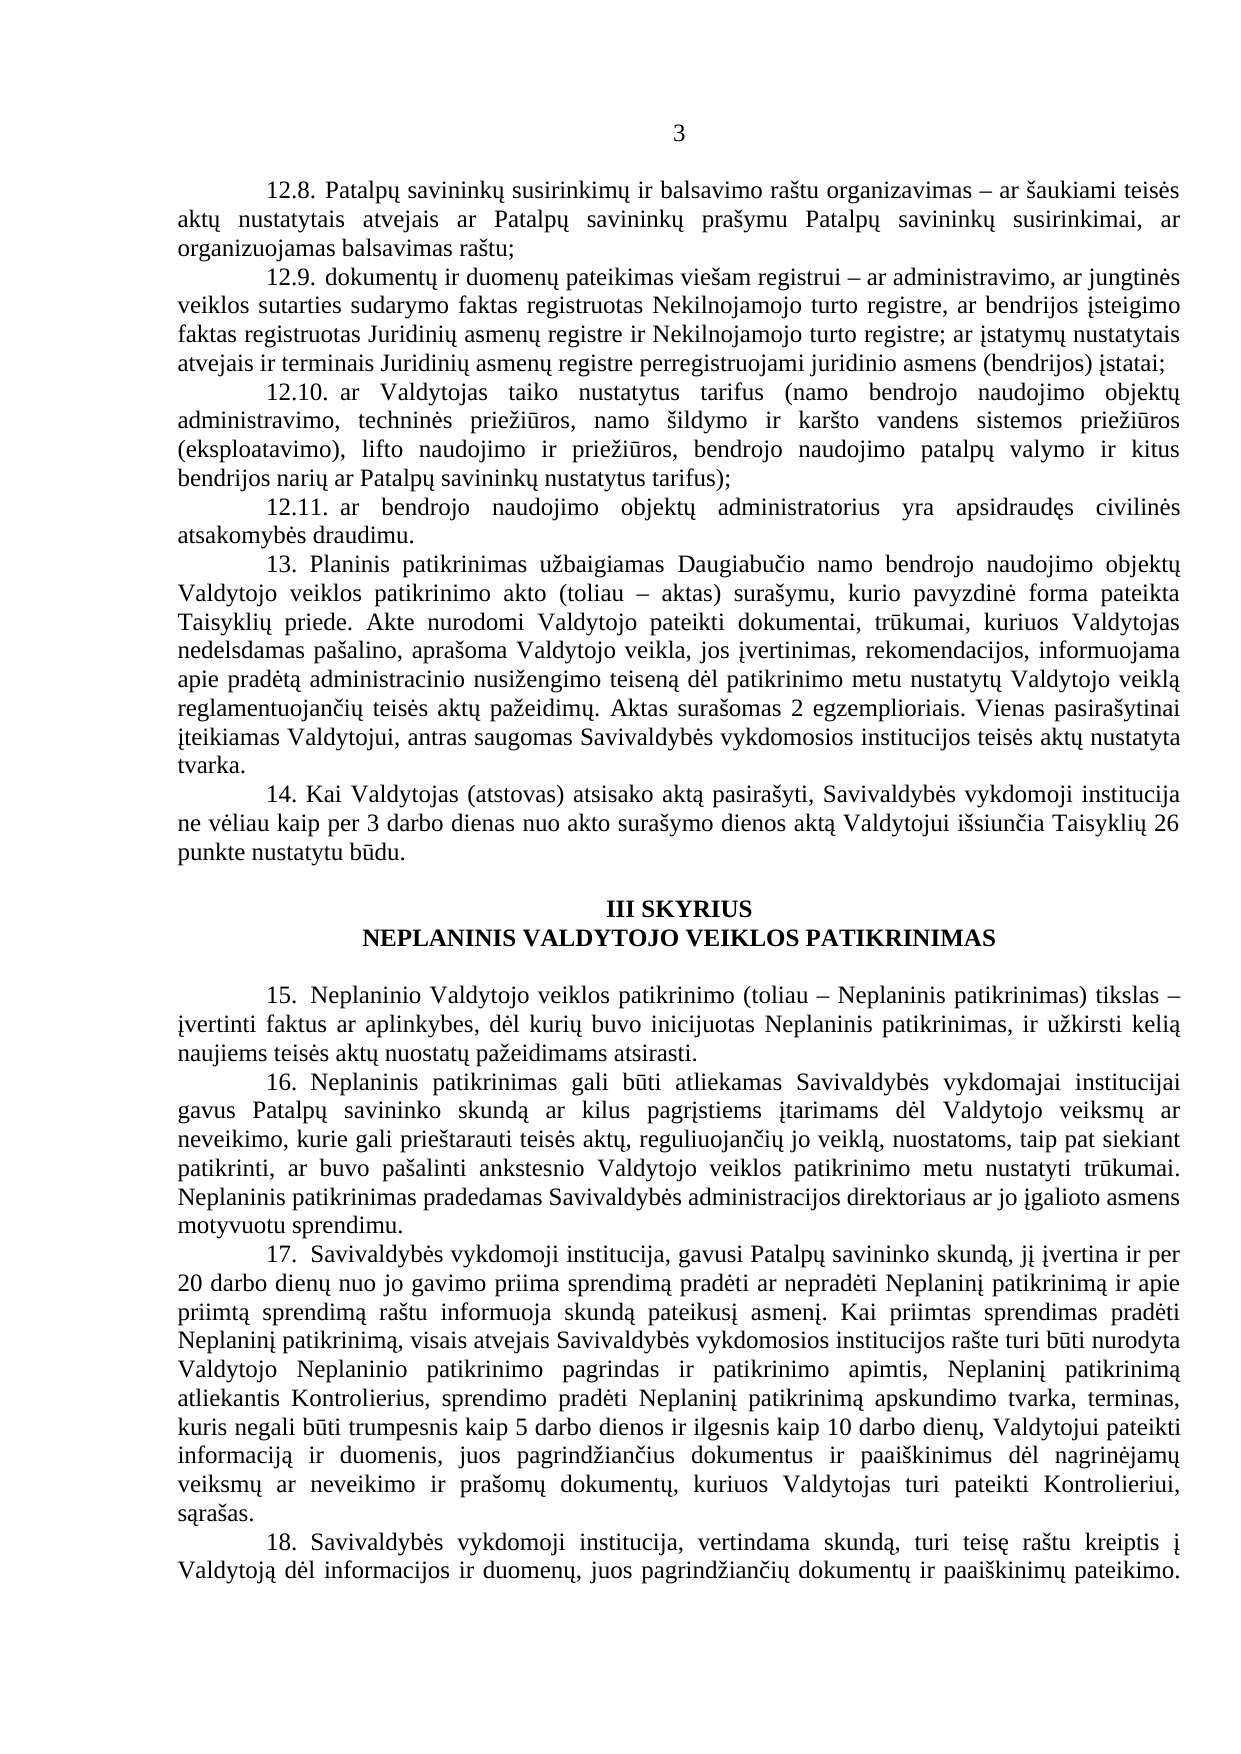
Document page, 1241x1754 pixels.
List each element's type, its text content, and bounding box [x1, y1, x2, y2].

text NEPLANINIS VALDYTOJO VEIKLOS PATIKRINIMAS [177, 923, 1181, 952]
text 18. Savivaldybės vykdomoji institucija, vertindama skundą, turi teisę raštu kreiptis į Valdytoją dėl informacijos ir duomenų, juos pagrindžiančių dokumentų ir paaiškinimų pateikimo. [177, 1527, 1181, 1584]
text 12.9. dokumentų ir duomenų pateikimas viešam registrui – ar administravimo, ar jungtinės veiklos sutarties sudarymo faktas registruotas Nekilnojamojo turto registre, ar bendrijos įsteigimo faktas registruotas Juridinių asmenų registre ir Nekilnojamojo turto registre; ar įstatymų nustatytais atvejais ir terminais Juridinių asmenų registre perregistruojami juridinio asmens (bendrijos) įstatai; [177, 262, 1181, 377]
text III SKYRIUS [177, 894, 1181, 923]
text 15. Neplaninio Valdytojo veiklos patikrinimo (toliau – Neplaninis patikrinimas) tikslas – įvertinti faktus ar aplinkybes, dėl kurių buvo inicijuotas Neplaninis patikrinimas, ir užkirsti kelią naujiems teisės aktų nuostatų pažeidimams atsirasti. [177, 981, 1181, 1067]
text 12.11. ar bendrojo naudojimo objektų administratorius yra apsidraudęs civilinės atsakomybės draudimu. [177, 492, 1181, 549]
text 13. Planinis patikrinimas užbaigiamas Daugiabučio namo bendrojo naudojimo objektų Valdytojo veiklos patikrinimo akto (toliau – aktas) surašymu, kurio pavyzdinė forma pateikta Taisyklių priede. Akte nurodomi Valdytojo pateikti dokumentai, trūkumai, kuriuos Valdytojas nedelsdamas pašalino, aprašoma Valdytojo veikla, jos įvertinimas, rekomendacijos, informuojama apie pradėtą administracinio nusižengimo teiseną dėl patikrinimo metu nustatytų Valdytojo veiklą reglamentuojančių teisės aktų pažeidimų. Aktas surašomas 2 egzemplioriais. Vienas pasirašytinai įteikiamas Valdytojui, antras saugomas Savivaldybės vykdomosios institucijos teisės aktų nustatyta tvarka. [177, 549, 1181, 779]
text 17. Savivaldybės vykdomoji institucija, gavusi Patalpų savininko skundą, jį įvertina ir per 20 darbo dienų nuo jo gavimo priima sprendimą pradėti ar nepradėti Neplaninį patikrinimą ir apie priimtą sprendimą raštu informuoja skundą pateikusį asmenį. Kai priimtas sprendimas pradėti Neplaninį patikrinimą, visais atvejais Savivaldybės vykdomosios institucijos rašte turi būti nurodyta Valdytojo Neplaninio patikrinimo pagrindas ir patikrinimo apimtis, Neplaninį patikrinimą atliekantis Kontrolierius, sprendimo pradėti Neplaninį patikrinimą apskundimo tvarka, terminas, kuris negali būti trumpesnis kaip 5 darbo dienos ir ilgesnis kaip 10 darbo dienų, Valdytojui pateikti informaciją ir duomenis, juos pagrindžiančius dokumentus ir paaiškinimus dėl nagrinėjamų veiksmų ar neveikimo ir prašomų dokumentų, kuriuos Valdytojas turi pateikti Kontrolieriui, sąrašas. [177, 1239, 1181, 1527]
text 14. Kai Valdytojas (atstovas) atsisako aktą pasirašyti, Savivaldybės vykdomoji institucija ne vėliau kaip per 3 darbo dienas nuo akto surašymo dienos aktą Valdytojui išsiunčia Taisyklių 26 punkte nustatytu būdu. [177, 779, 1181, 866]
text 16. Neplaninis patikrinimas gali būti atliekamas Savivaldybės vykdomajai institucijai gavus Patalpų savininko skundą ar kilus pagrįstiems įtarimams dėl Valdytojo veiksmų ar neveikimo, kurie gali prieštarauti teisės aktų, reguliuojančių jo veiklą, nuostatoms, taip pat siekiant patikrinti, ar buvo pašalinti ankstesnio Valdytojo veiklos patikrinimo metu nustatyti trūkumai. Neplaninis patikrinimas pradedamas Savivaldybės administracijos direktoriaus ar jo įgalioto asmens motyvuotu sprendimu. [177, 1067, 1181, 1239]
text 12.10. ar Valdytojas taiko nustatytus tarifus (namo bendrojo naudojimo objektų administravimo, techninės priežiūros, namo šildymo ir karšto vandens sistemos priežiūros (eksploatavimo), lifto naudojimo ir priežiūros, bendrojo naudojimo patalpų valymo ir kitus bendrijos narių ar Patalpų savininkų nustatytus tarifus); [177, 377, 1181, 492]
text 12.8. Patalpų savininkų susirinkimų ir balsavimo raštu organizavimas – ar šaukiami teisės aktų nustatytais atvejais ar Patalpų savininkų prašymu Patalpų savininkų susirinkimai, ar organizuojamas balsavimas raštu; [177, 176, 1181, 262]
